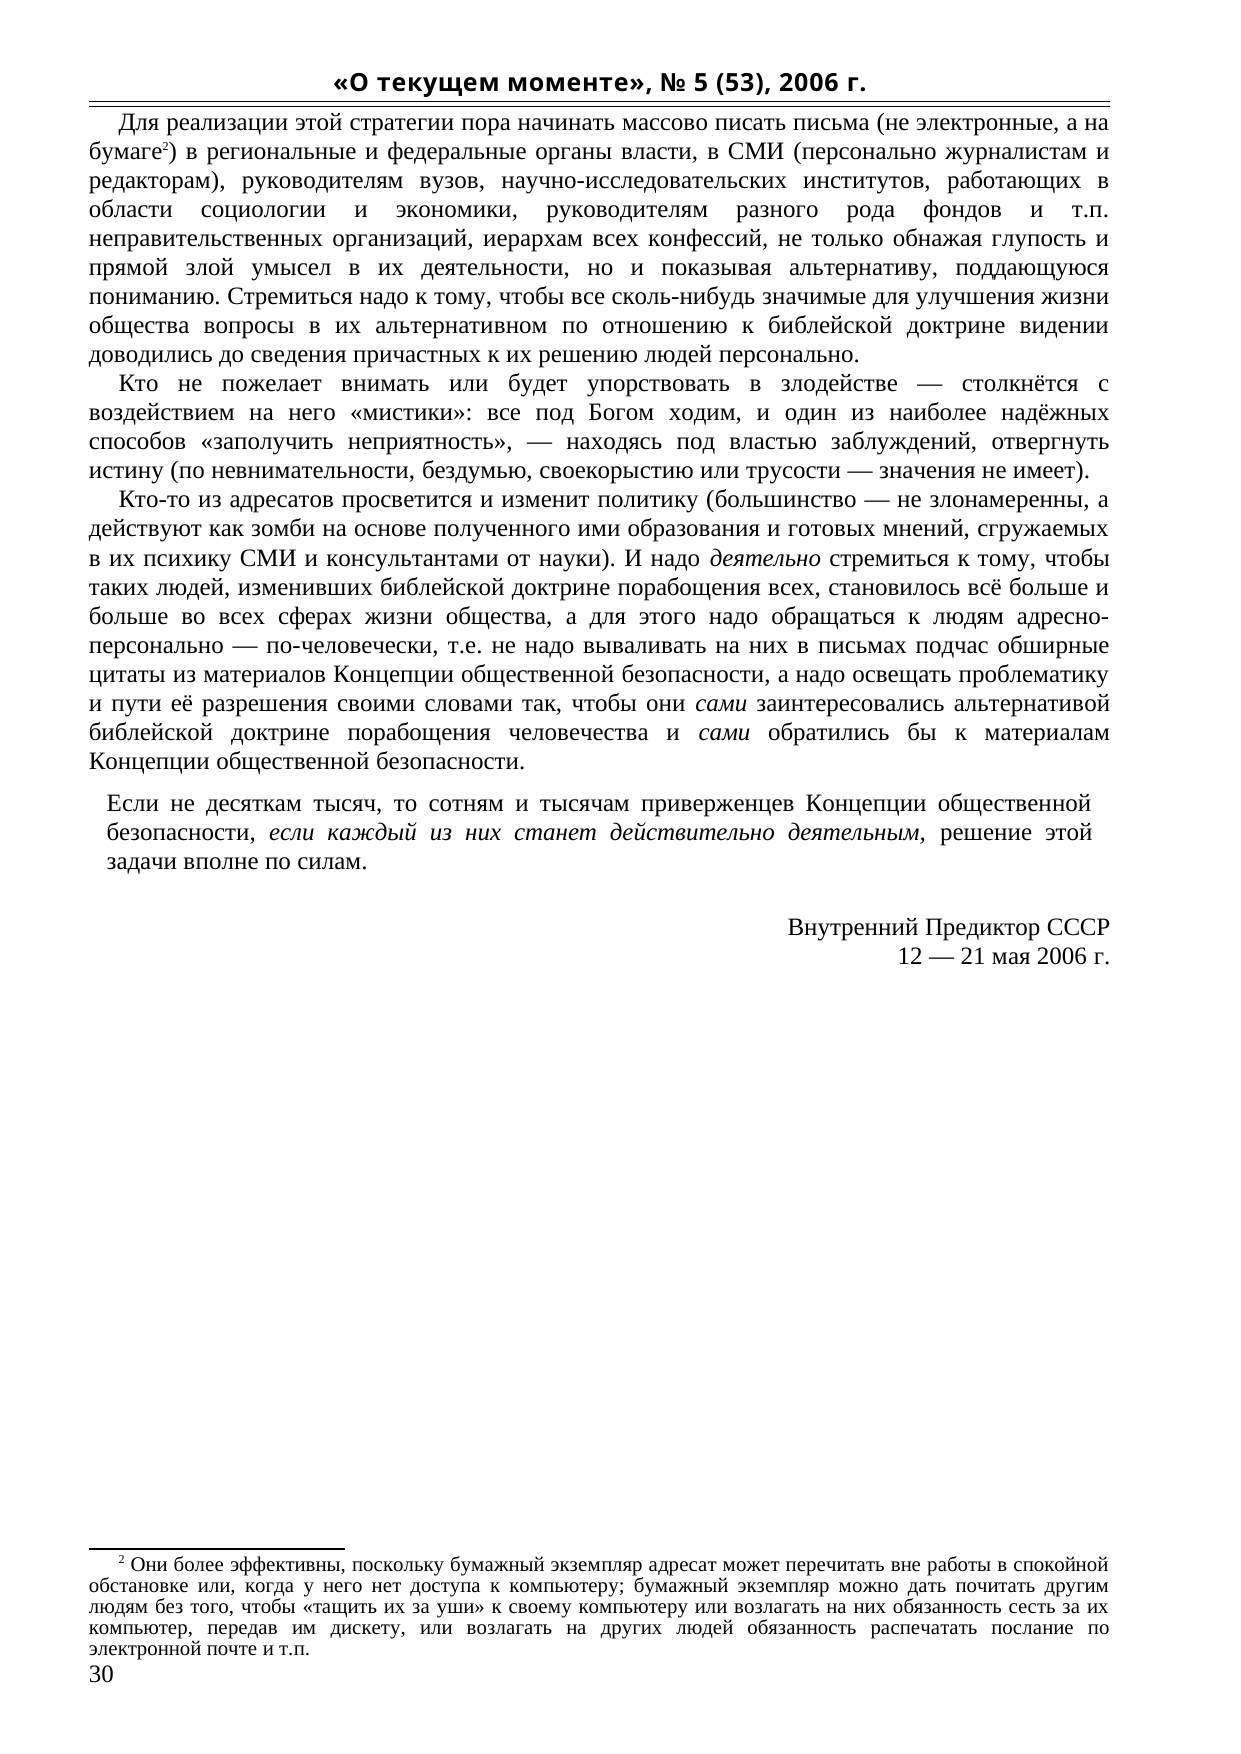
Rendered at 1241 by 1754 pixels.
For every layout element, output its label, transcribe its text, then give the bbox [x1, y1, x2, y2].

text Внутренний Предиктор СССР 12 — 21 мая 2006 г. [89, 912, 1110, 970]
text Они более эффективны, поскольку бумажный экземпляр адресат может перечитать вне работы в спокойной обстановке или, когда у него нет доступа к компьютеру; бумажный экземпляр можно дать почитать другим людям без того, чтобы «тащить их за уши» к своему компьютеру или возлагать на них обязанность сесть за их компьютер, передав им дискету, или возлагать на других людей обязанность распечатать послание по электронной почте и т.п. [89, 1555, 1110, 1659]
text Для реализации этой стратегии пора начинать массово писать письма (не электронные, а на бумаге) в региональные и федеральные органы власти, в СМИ (персонально журналистам и редакторам), руководителям вузов, научно-исследовательских институтов, работающих в области социологии и экономики, руководителям разного рода фондов и т.п. неправительственных организаций, иерархам всех конфессий, не только обнажая глупость и прямой злой умысел в их деятельности, но и показывая альтернативу, поддающуюся пониманию. Стремиться надо к тому, чтобы все сколь-нибудь значимые для улучшения жизни общества вопросы в их альтернативном по отношению к библейской доктрине видении доводились до сведения причастных к их решению людей персонально. [89, 107, 1110, 368]
text Если не десяткам тысяч, то сотням и тысячам приверженцев Концепции общественной безопасности, если каждый из них станет действительно деятельным, решение этой задачи вполне по силам. [106, 787, 1093, 874]
text Кто не пожелает внимать или будет упорствовать в злодействе — столкнётся с воздействием на него «мистики»: все под Богом ходим, и один из наиболее надёжных способов «запо­лу­чить неприятность», — находясь под властью заблуждений, отвергнуть истину (по невнимательности, бездумью, своекорыстию или трусости — значения не имеет). [89, 368, 1110, 484]
text Кто-то из адресатов просветится и изменит политику (большинство — не злонамеренны, а действуют как зомби на основе полученного ими образования и готовых мнений, сгружаемых в их психику СМИ и консультантами от науки). И надо деятельно стремиться к тому, чтобы таких людей, изменивших библейской доктрине порабощения всех, становилось всё больше и больше во всех сферах жизни общества, а для этого надо обращаться к людям адресно-персонально — по-человечески, т.е. не надо вываливать на них в письмах подчас обширные цитаты из материалов Концепции общественной безопасности, а надо освещать проблематику и пути её разрешения своими словами так, чтобы они сами заинтересовались альтернативой библейской доктрине порабощения человечества и сами обратились бы к материалам Концепции общественной безопасности. [89, 484, 1110, 775]
